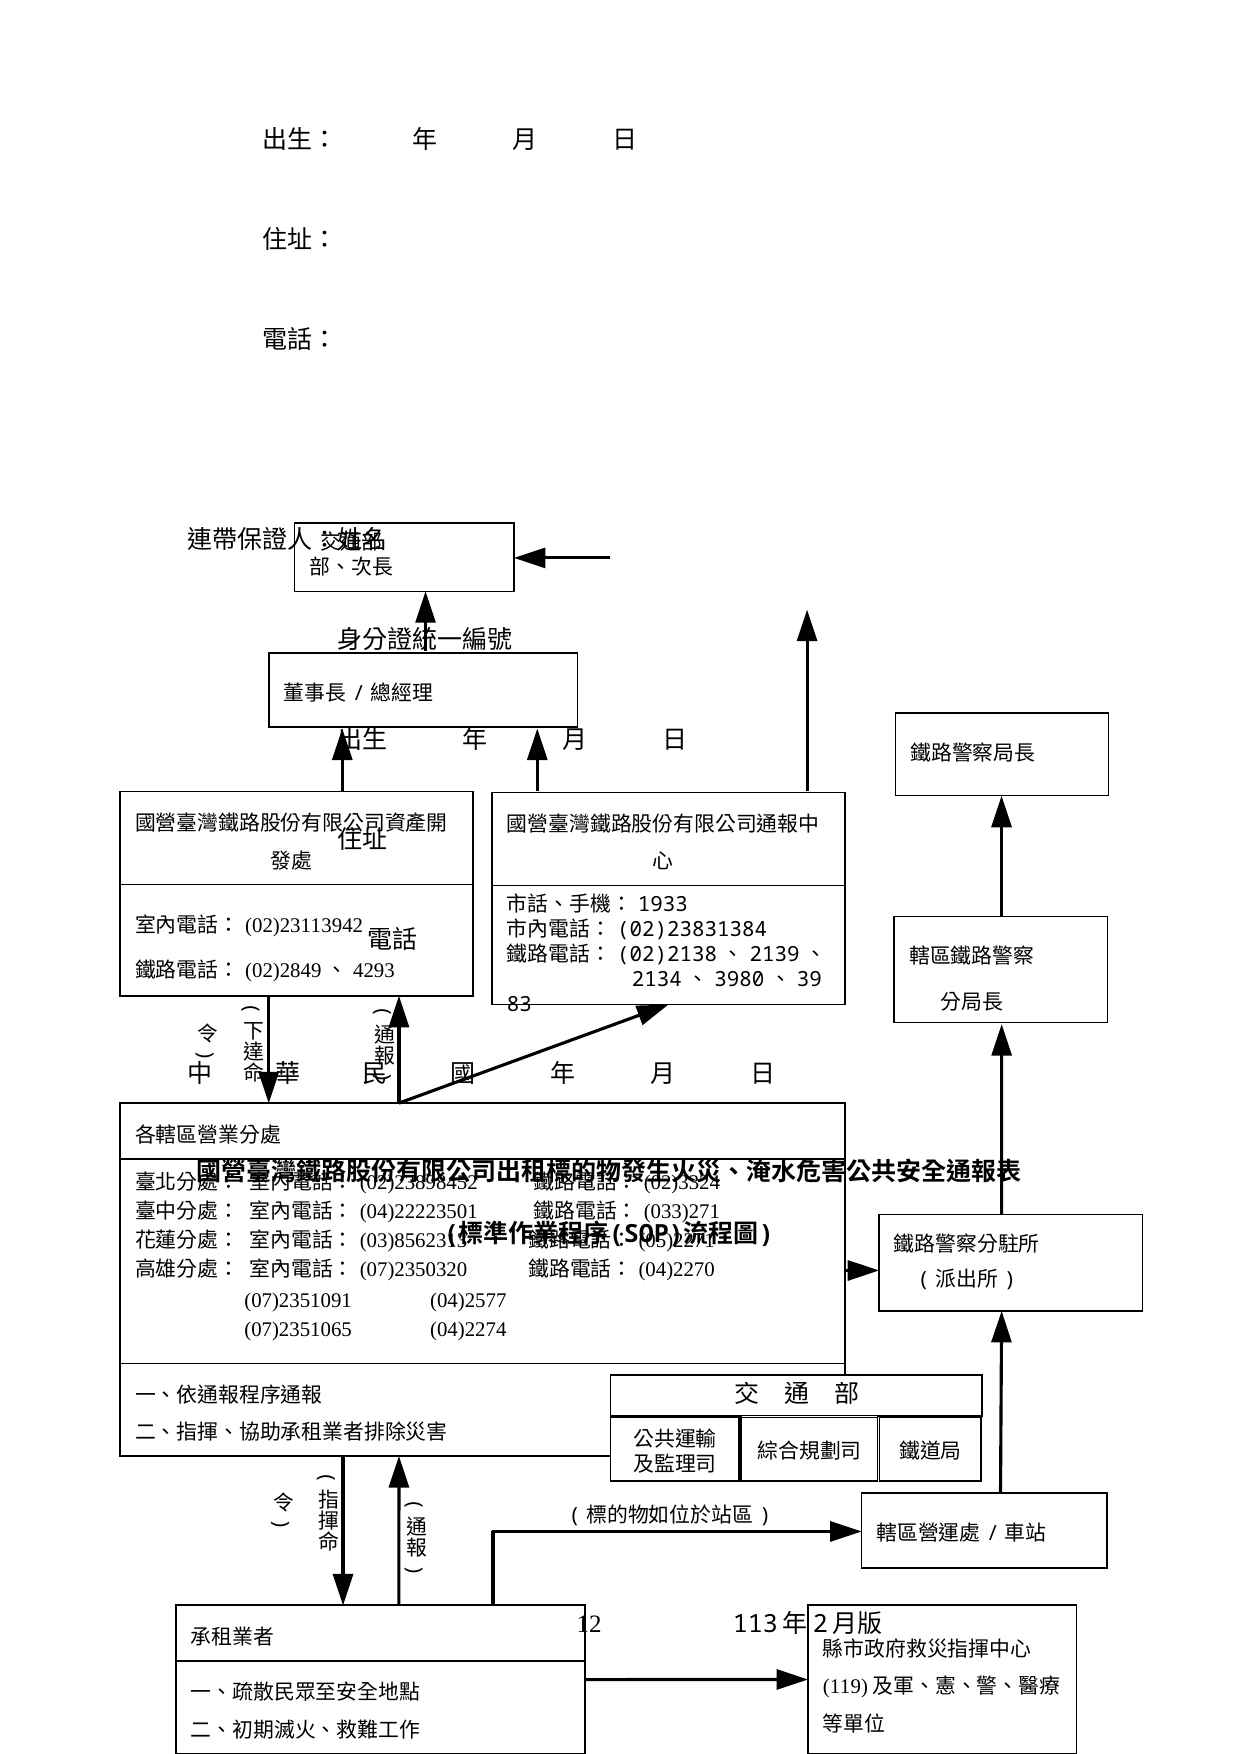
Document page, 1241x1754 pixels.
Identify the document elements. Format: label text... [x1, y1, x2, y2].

text 出生： 年 月 日 [262, 96, 1053, 159]
text 住址 [846, 796, 1001, 859]
text (標準作業程序(SOP)流程圖) [84, 1190, 119, 1252]
text 住址： [262, 196, 1053, 259]
text 中 華 民 國 年 月 日 [1004, 1052, 1092, 1090]
text 綜合規劃司 [757, 1426, 862, 1467]
text 出生 年 月 日 [896, 714, 1053, 759]
text 國營臺灣鐵路股份有限公司出租標的物發生火災、淹水危害公共安全通報表 [846, 1127, 1000, 1190]
text 公共運輸及監理司 [626, 1426, 723, 1473]
text 電話 [1003, 896, 1053, 916]
text 電話 [977, 951, 985, 956]
text 國營臺灣鐵路股份有限公司出租標的物發生火災、淹水危害公共安全通報表 [327, 1160, 361, 1190]
text 身分證統一編號 [425, 596, 1053, 659]
text 電話 [474, 896, 491, 959]
text 國營臺灣鐵路股份有限公司出租標的物發生火災、淹水危害公共安全通報表 [205, 1160, 300, 1190]
text 中 華 民 國 年 月 日 [401, 1052, 531, 1090]
text 國營臺灣鐵路股份有限公司出租標的物發生火災、淹水危害公共安全通報表 [121, 1160, 200, 1190]
text 出生 年 月 日 [350, 728, 537, 759]
text 國營臺灣鐵路股份有限公司出租標的物發生火災、淹水危害公共安全通報表 [391, 1160, 537, 1190]
text 出生 年 月 日 [809, 696, 1053, 759]
text 國營臺灣鐵路股份有限公司出租標的物發生火災、淹水危害公共安全通報表 [121, 1127, 844, 1158]
text 交 通 部 [626, 1383, 966, 1408]
text 電話 [846, 896, 1000, 959]
text 國營臺灣鐵路股份有限公司出租標的物發生火災、淹水危害公共安全通報表 [586, 1160, 610, 1190]
text 電話 [633, 951, 639, 959]
text 身分證統一編號 [337, 596, 424, 652]
text (標準作業程序(SOP)流程圖) [121, 1190, 844, 1252]
text 國營臺灣鐵路股份有限公司出租標的物發生火災、淹水危害公共安全通報表 [550, 1160, 576, 1190]
text (標準作業程序(SOP)流程圖) [1004, 1190, 1132, 1214]
text 國營臺灣鐵路股份有限公司出租標的物發生火災、淹水危害公共安全通報表 [676, 1160, 844, 1190]
text 電話 [895, 917, 1053, 959]
text 電話： [262, 296, 1053, 359]
text 國營臺灣鐵路股份有限公司出租標的物發生火災、淹水危害公共安全通報表 [362, 1160, 391, 1190]
text 出生 年 月 日 [538, 696, 806, 759]
text 電話 [533, 949, 541, 954]
text 連帶保證人：姓名 [187, 496, 1053, 559]
text (標準作業程序(SOP)流程圖) [846, 1190, 1000, 1252]
text 電話 [187, 896, 472, 959]
text 中 華 民 國 年 月 日 [443, 1052, 1000, 1090]
text 住址 [474, 796, 491, 859]
text 中 華 民 國 年 月 日 [187, 1052, 267, 1090]
text 住址 [1002, 796, 1053, 859]
text 國營臺灣鐵路股份有限公司出租標的物發生火災、淹水危害公共安全通報表 [84, 1127, 119, 1190]
text 出生 年 月 日 [337, 696, 577, 726]
text 國營臺灣鐵路股份有限公司出租標的物發生火災、淹水危害公共安全通報表 [1004, 1127, 1132, 1190]
text 身分證統一編號 [337, 654, 577, 659]
text 國營臺灣鐵路股份有限公司出租標的物發生火災、淹水危害公共安全通報表 [302, 1160, 326, 1190]
text 電話 [493, 896, 844, 959]
text (標準作業程序(SOP)流程圖) [880, 1215, 1132, 1252]
text 國營臺灣鐵路股份有限公司出租標的物發生火災、淹水危害公共安全通報表 [611, 1160, 682, 1190]
text 住址 [337, 796, 472, 859]
text 電話 [632, 948, 637, 956]
text 住址 [493, 796, 844, 859]
text 中 華 民 國 年 月 日 [270, 1052, 397, 1090]
text 鐵道局 [895, 1426, 965, 1467]
